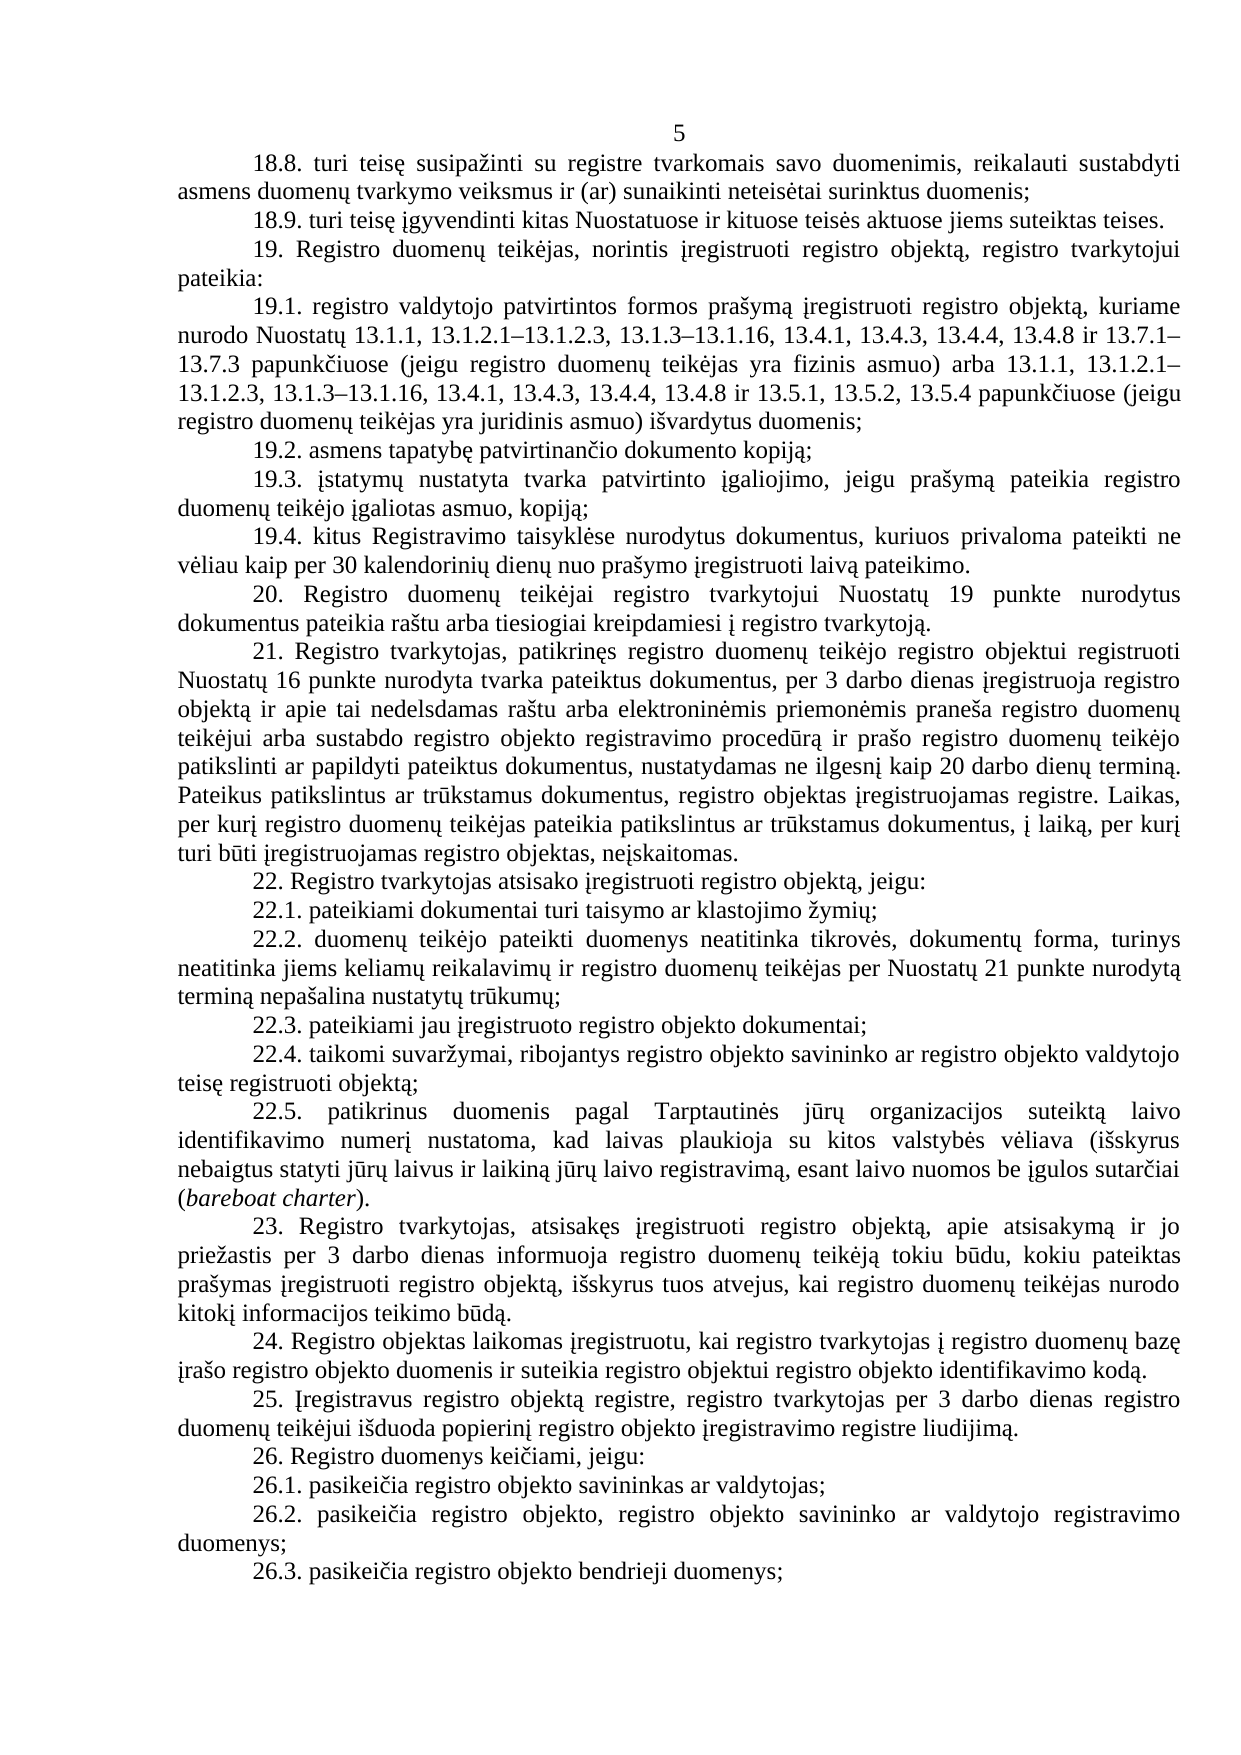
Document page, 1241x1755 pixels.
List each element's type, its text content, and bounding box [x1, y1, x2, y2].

text 22.3. pateikiami jau įregistruoto registro objekto dokumentai; [177, 1010, 1181, 1039]
text 21. Registro tvarkytojas, patikrinęs registro duomenų teikėjo registro objektui registruoti Nuostatų 16 punkte nurodyta tvarka pateiktus dokumentus, per 3 darbo dienas įregistruoja registro objektą ir apie tai nedelsdamas raštu arba elektroninėmis priemonėmis praneša registro duomenų teikėjui arba sustabdo registro objekto registravimo procedūrą ir prašo registro duomenų teikėjo patikslinti ar papildyti pateiktus dokumentus, nustatydamas ne ilgesnį kaip 20 darbo dienų terminą. Pateikus patikslintus ar trūkstamus dokumentus, registro objektas įregistruojamas registre. Laikas, per kurį registro duomenų teikėjas pateikia patikslintus ar trūkstamus dokumentus, į laiką, per kurį turi būti įregistruojamas registro objektas, neįskaitomas. [177, 636, 1181, 866]
text 22.2. duomenų teikėjo pateikti duomenys neatitinka tikrovės, dokumentų forma, turinys neatitinka jiems keliamų reikalavimų ir registro duomenų teikėjas per Nuostatų 21 punkte nurodytą terminą nepašalina nustatytų trūkumų; [177, 924, 1181, 1010]
text 24. Registro objektas laikomas įregistruotu, kai registro tvarkytojas į registro duomenų bazę įrašo registro objekto duomenis ir suteikia registro objektui registro objekto identifikavimo kodą. [177, 1326, 1181, 1384]
text 26.1. pasikeičia registro objekto savininkas ar valdytojas; [177, 1470, 1181, 1499]
text 19.3. įstatymų nustatyta tvarka patvirtinto įgaliojimo, jeigu prašymą pateikia registro duomenų teikėjo įgaliotas asmuo, kopiją; [177, 464, 1181, 521]
text 22. Registro tvarkytojas atsisako įregistruoti registro objektą, jeigu: [177, 866, 1181, 895]
text 26.2. pasikeičia registro objekto, registro objekto savininko ar valdytojo registravimo duomenys; [177, 1499, 1181, 1556]
text 19.4. kitus Registravimo taisyklėse nurodytus dokumentus, kuriuos privaloma pateikti ne vėliau kaip per 30 kalendorinių dienų nuo prašymo įregistruoti laivą pateikimo. [177, 521, 1181, 579]
text 20. Registro duomenų teikėjai registro tvarkytojui Nuostatų 19 punkte nurodytus dokumentus pateikia raštu arba tiesiogiai kreipdamiesi į registro tvarkytoją. [177, 579, 1181, 636]
text 22.5. patikrinus duomenis pagal Tarptautinės jūrų organizacijos suteiktą laivo identifikavimo numerį nustatoma, kad laivas plaukioja su kitos valstybės vėliava (išskyrus nebaigtus statyti jūrų laivus ir laikiną jūrų laivo registravimą, esant laivo nuomos be įgulos sutarčiai (bareboat charter). [177, 1096, 1181, 1211]
text 22.1. pateikiami dokumentai turi taisymo ar klastojimo žymių; [177, 895, 1181, 924]
text 18.8. turi teisę susipažinti su registre tvarkomais savo duomenimis, reikalauti sustabdyti asmens duomenų tvarkymo veiksmus ir (ar) sunaikinti neteisėtai surinktus duomenis; [177, 148, 1181, 205]
text 19. Registro duomenų teikėjas, norintis įregistruoti registro objektą, registro tvarkytojui pateikia: [177, 234, 1181, 291]
text 22.4. taikomi suvaržymai, ribojantys registro objekto savininko ar registro objekto valdytojo teisę registruoti objektą; [177, 1039, 1181, 1096]
text 26. Registro duomenys keičiami, jeigu: [177, 1441, 1181, 1470]
text 18.9. turi teisę įgyvendinti kitas Nuostatuose ir kituose teisės aktuose jiems suteiktas teises. [177, 205, 1181, 234]
text 25. Įregistravus registro objektą registre, registro tvarkytojas per 3 darbo dienas registro duomenų teikėjui išduoda popierinį registro objekto įregistravimo registre liudijimą. [177, 1384, 1181, 1441]
text 26.3. pasikeičia registro objekto bendrieji duomenys; [177, 1556, 1181, 1585]
text 19.2. asmens tapatybę patvirtinančio dokumento kopiją; [177, 435, 1181, 464]
text 23. Registro tvarkytojas, atsisakęs įregistruoti registro objektą, apie atsisakymą ir jo priežastis per 3 darbo dienas informuoja registro duomenų teikėją tokiu būdu, kokiu pateiktas prašymas įregistruoti registro objektą, išskyrus tuos atvejus, kai registro duomenų teikėjas nurodo kitokį informacijos teikimo būdą. [177, 1211, 1181, 1326]
text 19.1. registro valdytojo patvirtintos formos prašymą įregistruoti registro objektą, kuriame nurodo Nuostatų 13.1.1, 13.1.2.1–13.1.2.3, 13.1.3–13.1.16, 13.4.1, 13.4.3, 13.4.4, 13.4.8 ir 13.7.1–13.7.3 papunkčiuose (jeigu registro duomenų teikėjas yra fizinis asmuo) arba 13.1.1, 13.1.2.1–13.1.2.3, 13.1.3–13.1.16, 13.4.1, 13.4.3, 13.4.4, 13.4.8 ir 13.5.1, 13.5.2, 13.5.4 papunkčiuose (jeigu registro duomenų teikėjas yra juridinis asmuo) išvardytus duomenis; [177, 291, 1181, 435]
